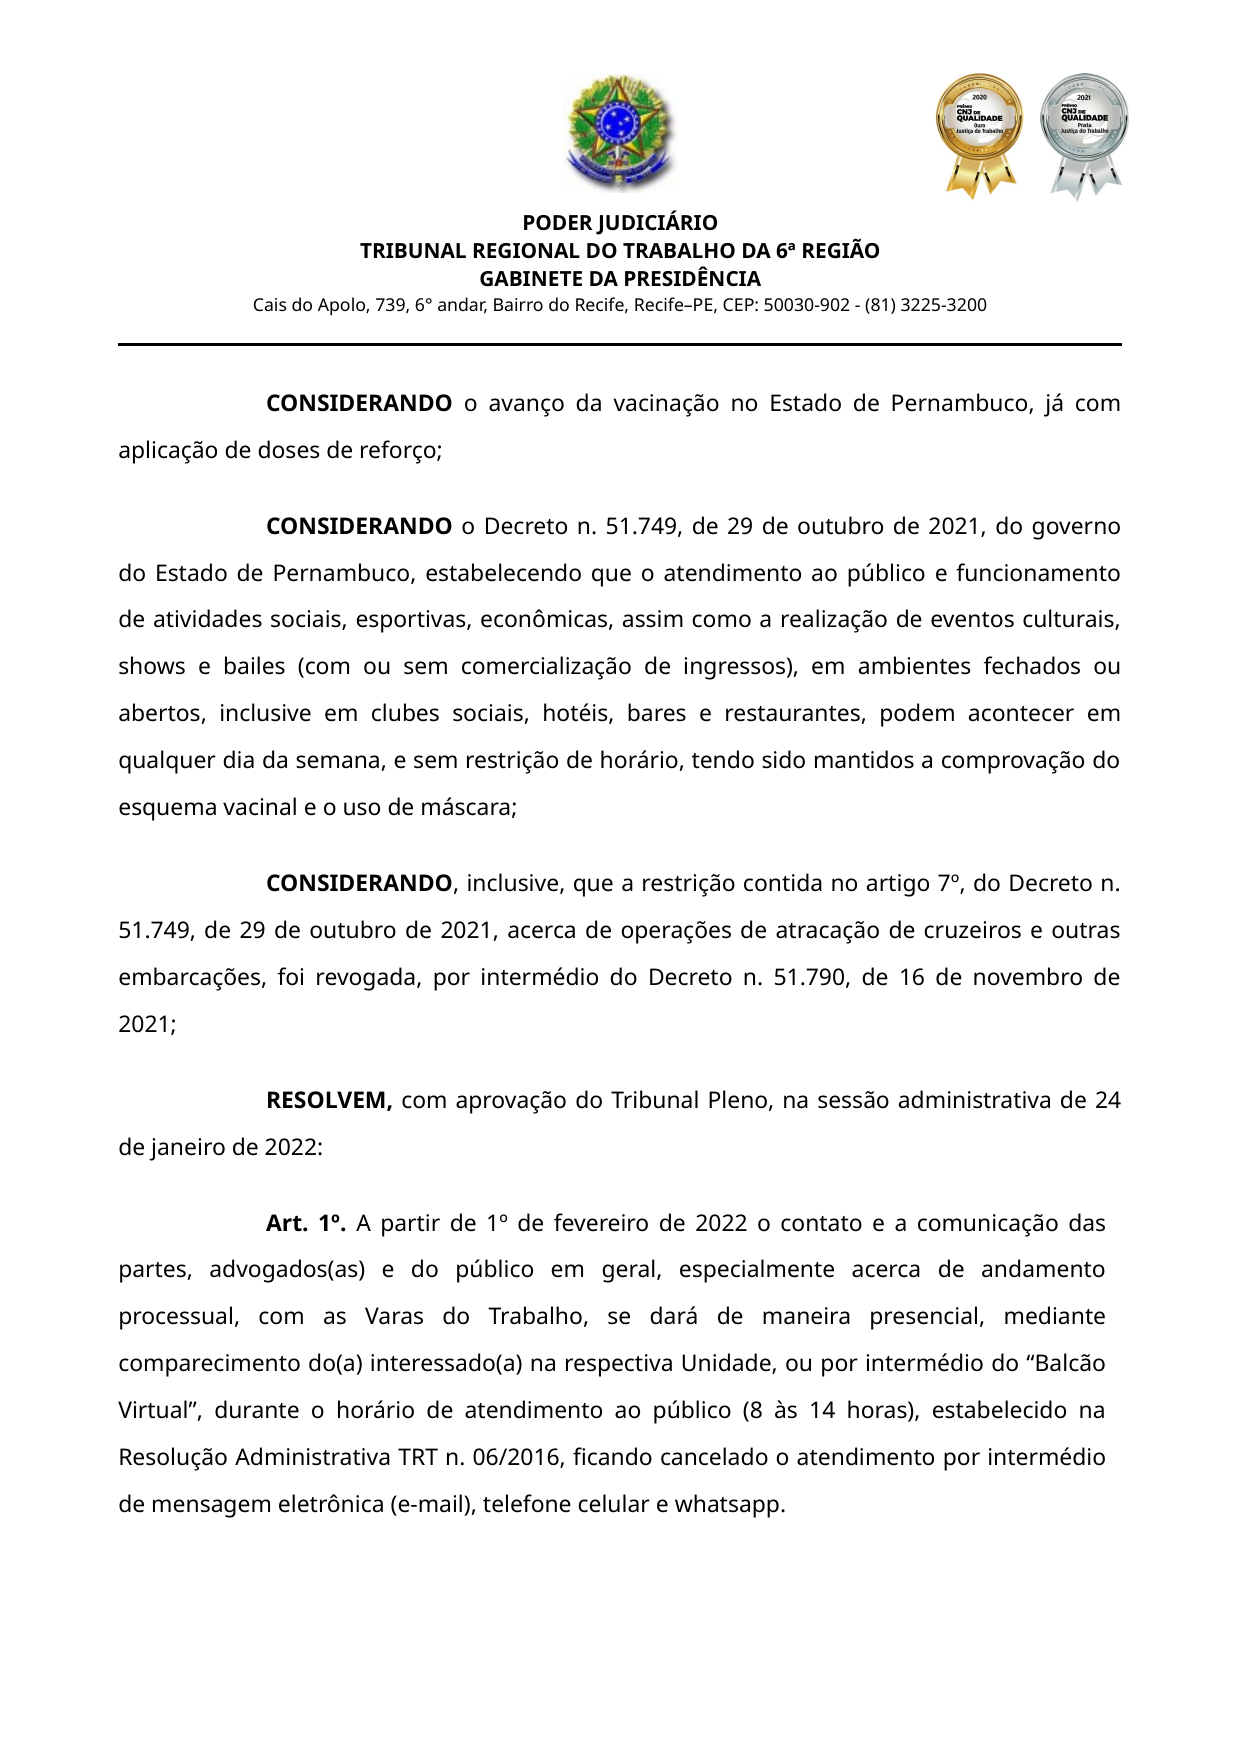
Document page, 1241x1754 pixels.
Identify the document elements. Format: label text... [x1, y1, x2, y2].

picture [1040, 73, 1129, 202]
text RESOLVEM, com aprovação do Tribunal Pleno, na sessão administrativa de 24 de janeiro de 2022: [118, 1083, 1122, 1162]
text CONSIDERANDO, inclusive, que a restrição contida no artigo 7º, do Decreto n. 51.749, de 29 de outubro de 2021, acerca de operações de atracação de cruzeiros e outras embarcações, foi revogada, por intermédio do Decreto n. 51.790, de 16 de novembro de 2021; [118, 867, 1122, 1039]
text CONSIDERANDO o avanço da vacinação no Estado de Pernambuco, já com aplicação de doses de reforço; [118, 387, 1122, 465]
text CONSIDERANDO o Decreto n. 51.749, de 29 de outubro de 2021, do governo do Estado de Pernambuco, estabelecendo que o atendimento ao público e funcionamento de atividades sociais, esportivas, econômicas, assim como a realização de eventos culturais, shows e bailes (com ou sem comercialização de ingressos), em ambientes fechados ou abertos, inclusive em clubes sociais, hotéis, bares e restaurantes, podem acontecer em qualquer dia da semana, e sem restrição de horário, tendo sido mantidos a comprovação do esquema vacinal e o uso de máscara; [118, 509, 1122, 822]
text Art. 1º. A partir de 1º de fevereiro de 2022 o contato e a comunicação das partes, advogados(as) e do público em geral, especialmente acerca de andamento processual, com as Varas do Trabalho, se dará de maneira presencial, mediante comparecimento do(a) interessado(a) na respectiva Unidade, ou por intermédio do “Balcão Virtual”, durante o horário de atendimento ao público (8 às 14 horas), estabelecido na Resolução Administrativa TRT n. 06/2016, ficando cancelado o atendimento por intermédio de mensagem eletrônica (e-mail), telefone celular e whatsapp. [118, 1206, 1107, 1519]
picture [935, 72, 1024, 201]
picture [562, 74, 678, 193]
